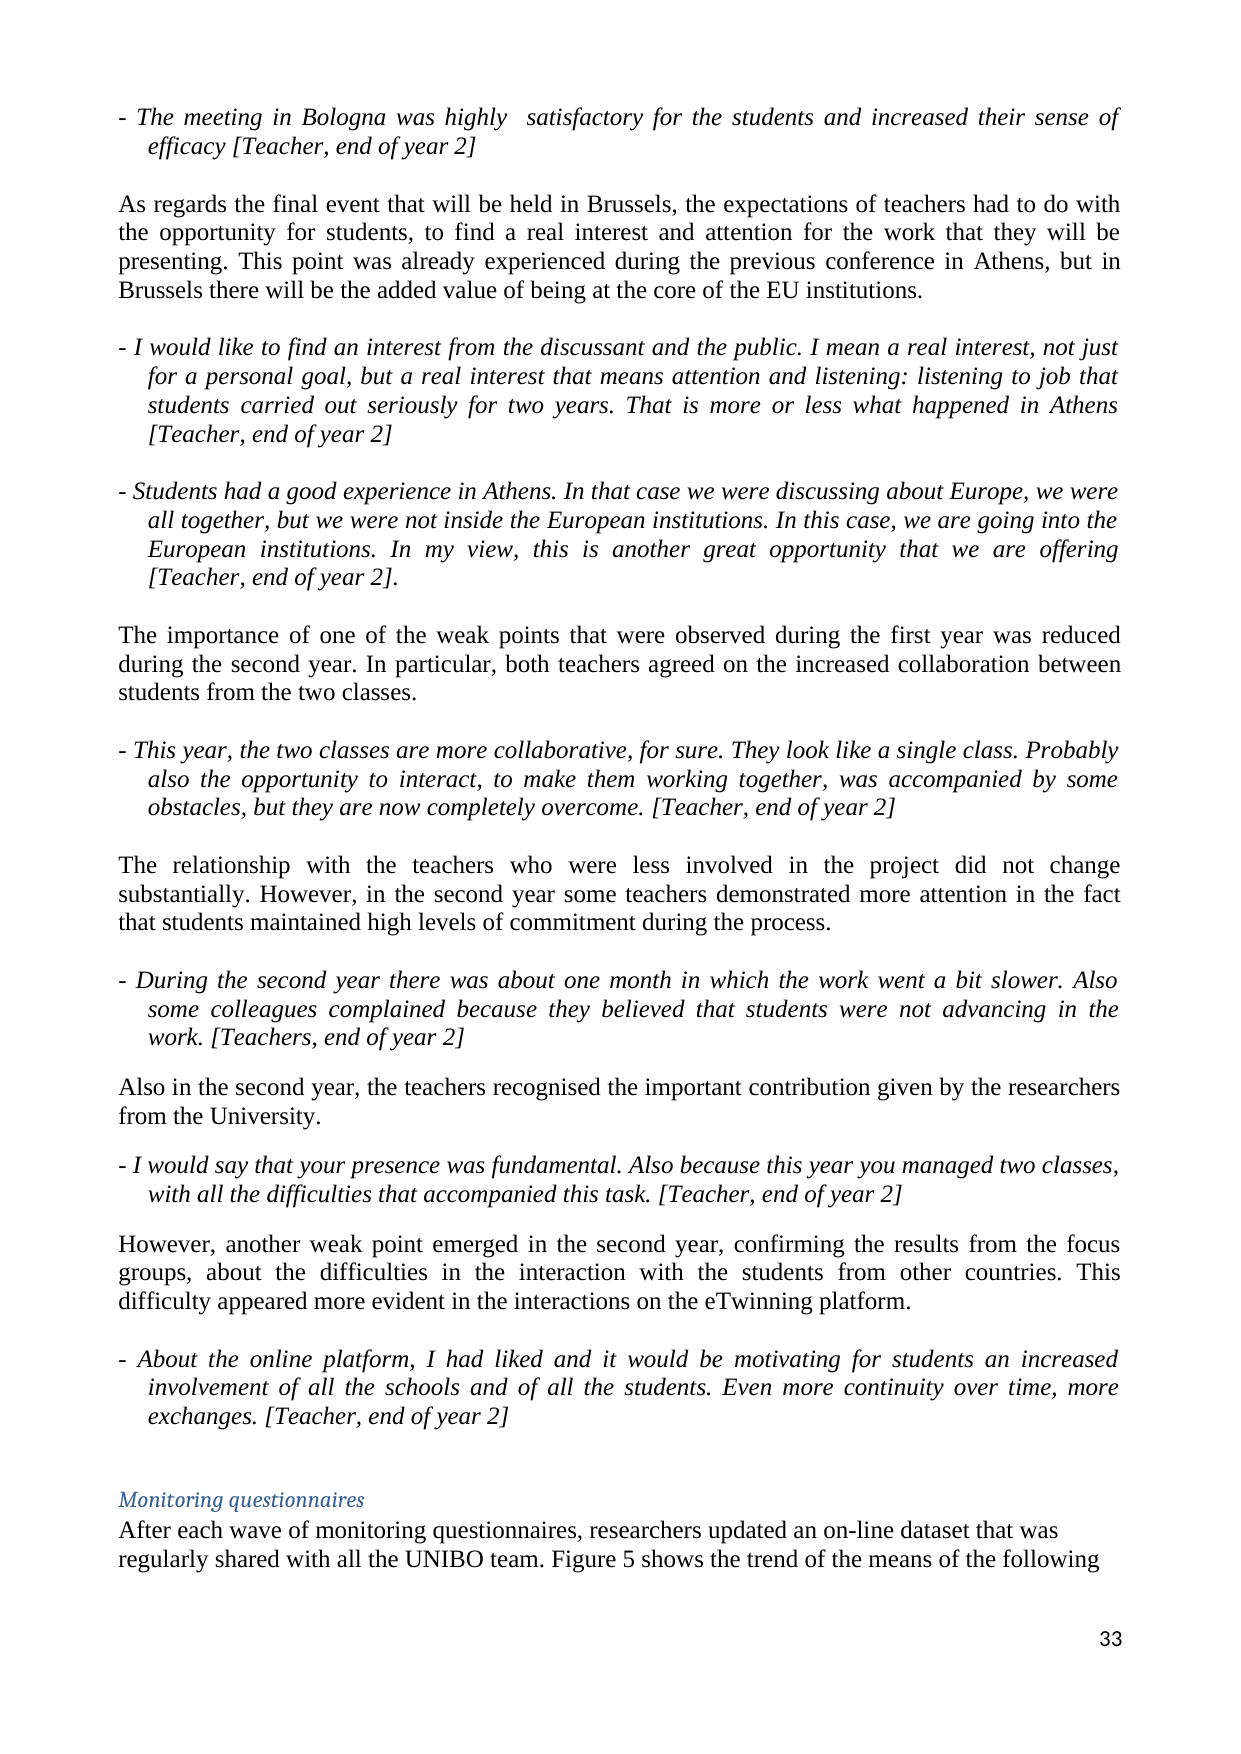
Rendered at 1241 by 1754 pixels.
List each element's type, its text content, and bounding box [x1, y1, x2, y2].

text - This year, the two classes are more collaborative, for sure. They look like a single class. Probably also the opportunity to interact, to make them working together, was accompanied by some obstacles, but they are now completely overcome. [Teacher, end of year 2] [118, 735, 1122, 821]
text - During the second year there was about one month in which the work went a bit slower. Also some colleagues complained because they believed that students were not advancing in the work. [Teachers, end of year 2] [118, 965, 1122, 1051]
text - I would like to find an interest from the discussant and the public. I mean a real interest, not just for a personal goal, but a real interest that means attention and listening: listening to job that students carried out seriously for two years. That is more or less what happened in Athens [Teacher, end of year 2] [118, 332, 1122, 447]
text - The meeting in Bologna was highly satisfactory for the students and increased their sense of efficacy [Teacher, end of year 2] [118, 102, 1122, 160]
text However, another weak point emerged in the second year, confirming the results from the focus groups, about the difficulties in the interaction with the students from other countries. This difficulty appeared more evident in the interactions on the eTwinning platform. [118, 1229, 1122, 1315]
text The importance of one of the weak points that were observed during the first year was reduced during the second year. In particular, both teachers agreed on the increased collaboration between students from the two classes. [118, 620, 1122, 706]
text - I would say that your presence was fundamental. Also because this year you managed two classes, with all the difficulties that accompanied this task. [Teacher, end of year 2] [118, 1150, 1122, 1208]
text As regards the final event that will be held in Brussels, the expectations of teachers had to do with the opportunity for students, to find a real interest and attention for the work that they will be presenting. This point was already experienced during the previous conference in Athens, but in Brussels there will be the added value of being at the core of the EU institutions. [118, 189, 1122, 304]
text After each wave of monitoring questionnaires, researchers updated an on-line dataset that was regularly shared with all the UNIBO team. Figure 5 shows the trend of the means of the following [118, 1515, 1122, 1573]
text The relationship with the teachers who were less involved in the project did not change substantially. However, in the second year some teachers demonstrated more attention in the fact that students maintained high levels of commitment during the process. [118, 850, 1122, 936]
subtitle Monitoring questionnaires [118, 1487, 1122, 1513]
text - Students had a good experience in Athens. In that case we were discussing about Europe, we were all together, but we were not inside the European institutions. In this case, we are going into the European institutions. In my view, this is another great opportunity that we are offering [Teacher, end of year 2]. [118, 476, 1122, 591]
text Also in the second year, the teachers recognised the important contribution given by the researchers from the University. [118, 1072, 1122, 1129]
text - About the online platform, I had liked and it would be motivating for students an increased involvement of all the schools and of all the students. Even more continuity over time, more exchanges. [Teacher, end of year 2] [118, 1344, 1122, 1430]
